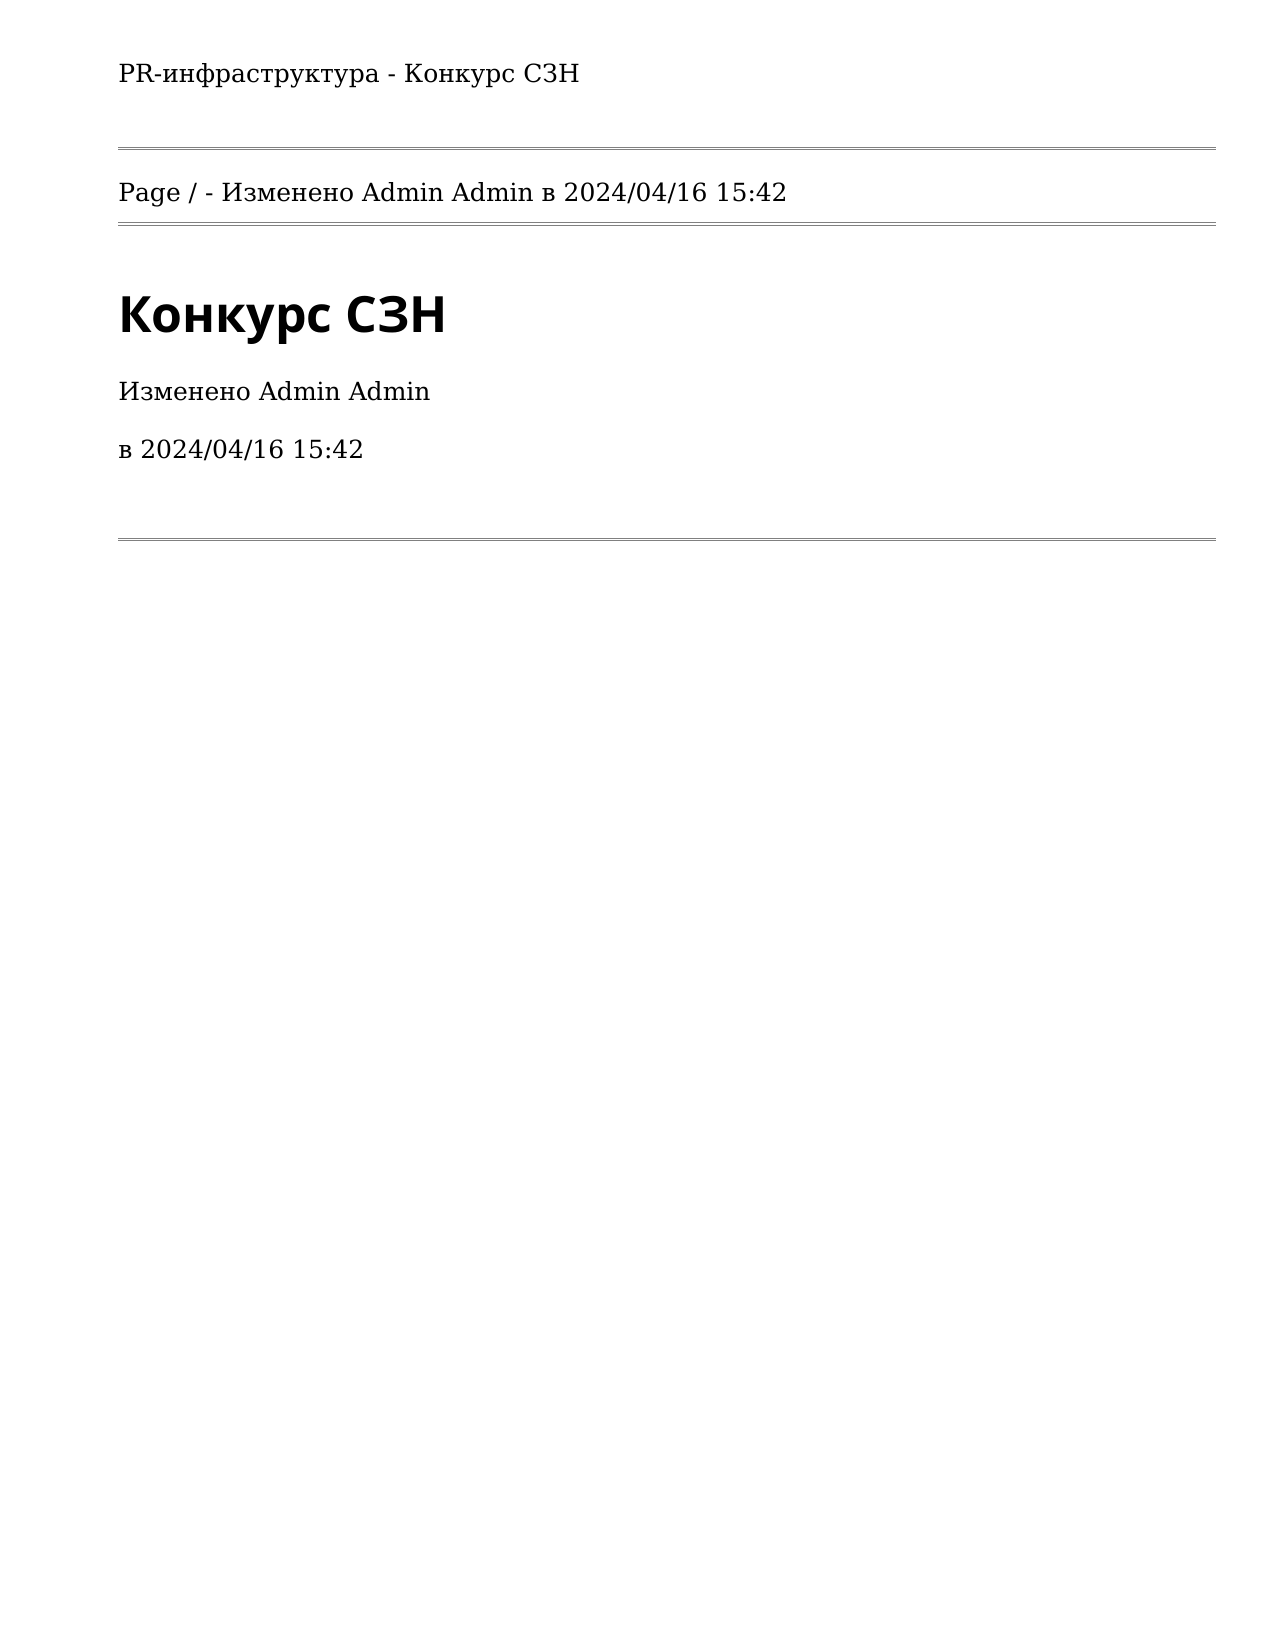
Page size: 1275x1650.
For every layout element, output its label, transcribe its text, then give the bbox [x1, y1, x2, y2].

text Page / - Изменено Admin Admin в 2024/04/16 15:42 [118, 179, 1216, 208]
text Изменено Admin Admin [118, 377, 1216, 406]
text в 2024/04/16 15:42 [118, 435, 1216, 464]
text PR-инфраструктура - Конкурс СЗН [118, 59, 1216, 88]
subtitle Конкурс СЗН [118, 279, 1216, 347]
